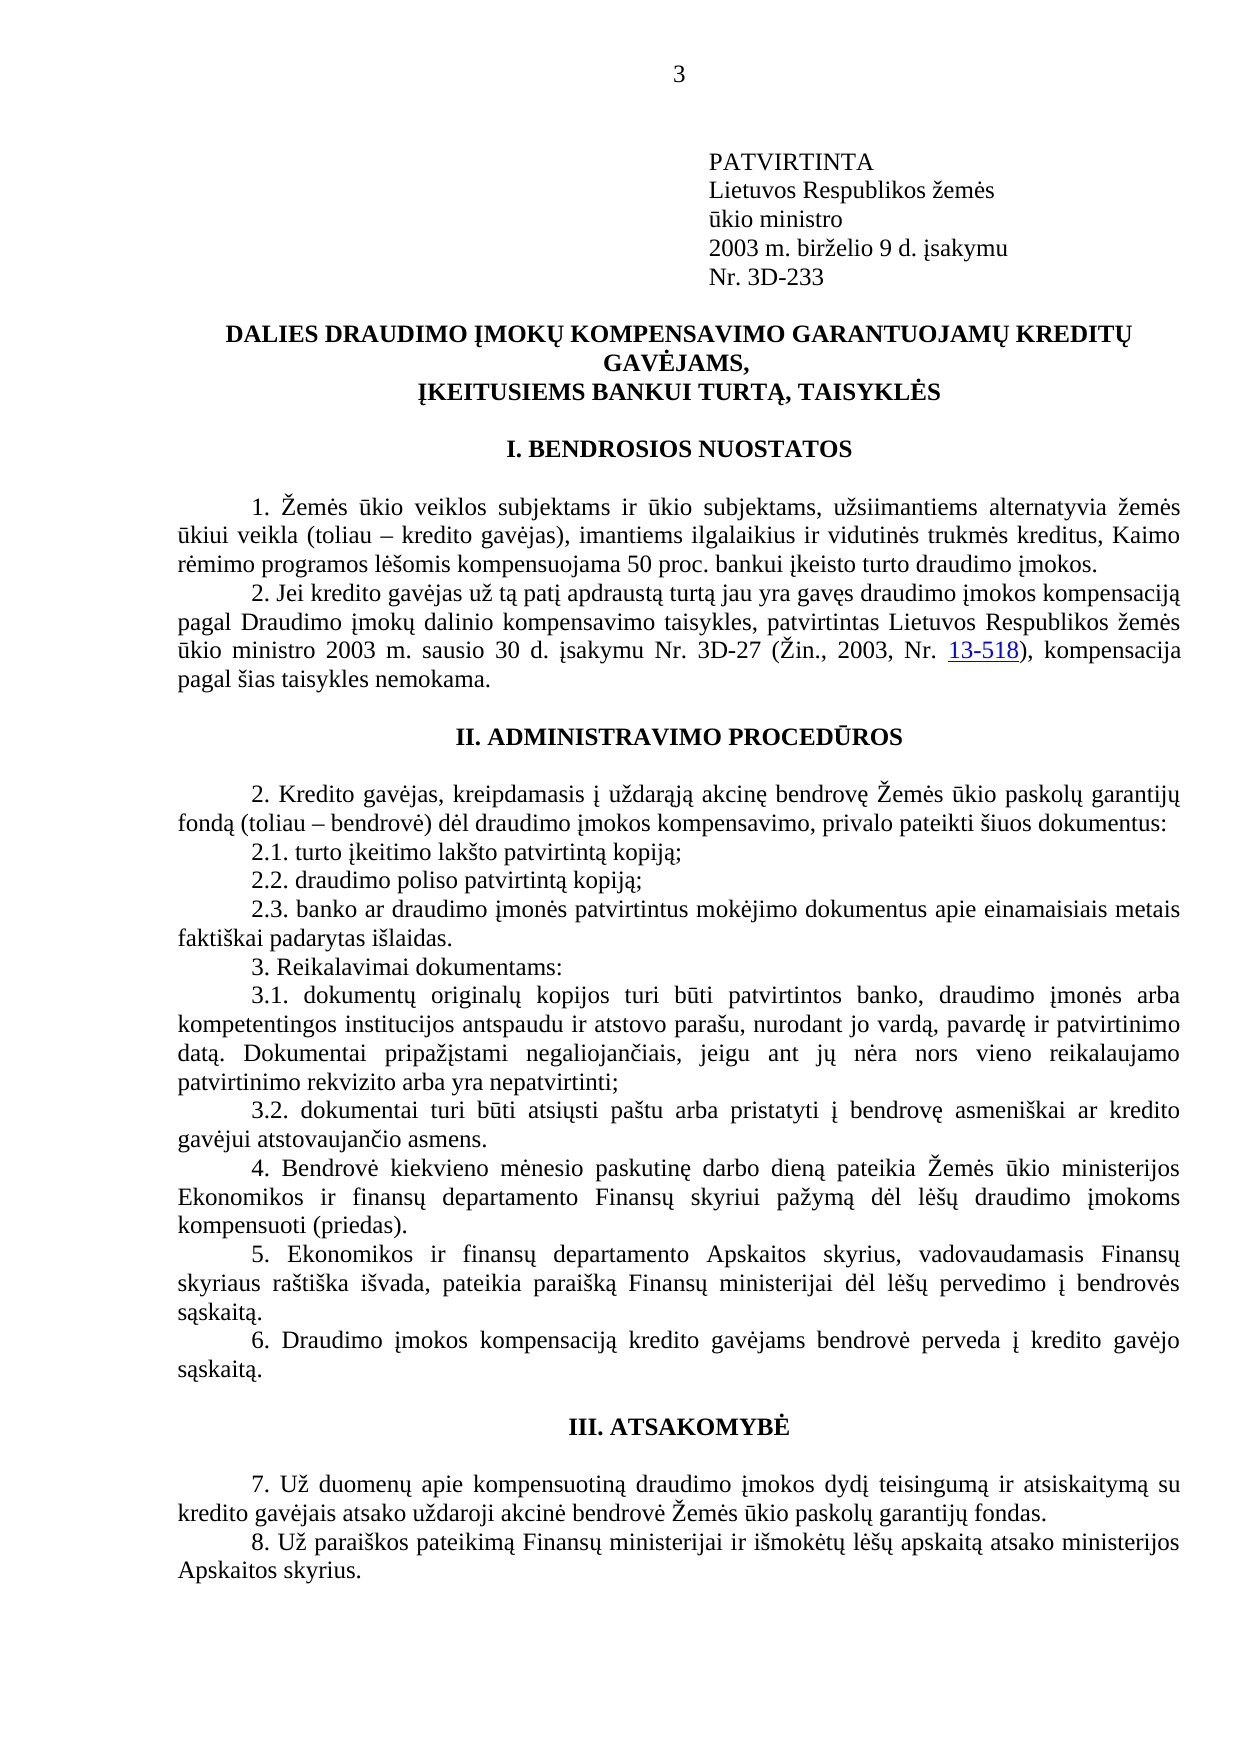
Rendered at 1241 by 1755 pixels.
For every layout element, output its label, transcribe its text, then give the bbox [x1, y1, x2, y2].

text ĮKEITUSIEMS BANKUI TURTĄ, TAISYKLĖS [177, 377, 1181, 406]
text II. ADMINISTRAVIMO PROCEDŪROS [177, 722, 1181, 751]
text 1. Žemės ūkio veiklos subjektams ir ūkio subjektams, užsiimantiems alternatyvia žemės ūkiui veikla (toliau – kredito gavėjas), imantiems ilgalaikius ir vidutinės trukmės kreditus, Kaimo rėmimo programos lėšomis kompensuojama 50 proc. bankui įkeisto turto draudimo įmokos. [177, 492, 1181, 578]
text ūkio ministro [177, 204, 1181, 233]
text 4. Bendrovė kiekvieno mėnesio paskutinę darbo dieną pateikia Žemės ūkio ministerijos Ekonomikos ir finansų departamento Finansų skyriui pažymą dėl lėšų draudimo įmokoms kompensuoti (priedas). [177, 1153, 1181, 1239]
text PATVIRTINTA [177, 147, 1181, 176]
text 6. Draudimo įmokos kompensaciją kredito gavėjams bendrovė perveda į kredito gavėjo sąskaitą. [177, 1326, 1181, 1383]
text 2.3. banko ar draudimo įmonės patvirtintus mokėjimo dokumentus apie einamaisiais metais faktiškai padarytas išlaidas. [177, 894, 1181, 952]
text III. ATSAKOMYBĖ [177, 1412, 1181, 1441]
text 2003 m. birželio 9 d. įsakymu [177, 233, 1181, 262]
text 3.1. dokumentų originalų kopijos turi būti patvirtintos banko, draudimo įmonės arba kompetentingos institucijos antspaudu ir atstovo parašu, nurodant jo vardą, pavardę ir patvirtinimo datą. Dokumentai pripažįstami negaliojančiais, jeigu ant jų nėra nors vieno reikalaujamo patvirtinimo rekvizito arba yra nepatvirtinti; [177, 981, 1181, 1096]
text 2. Kredito gavėjas, kreipdamasis į uždarąją akcinę bendrovę Žemės ūkio paskolų garantijų fondą (toliau – bendrovė) dėl draudimo įmokos kompensavimo, privalo pateikti šiuos dokumentus: [177, 779, 1181, 837]
text 2.1. turto įkeitimo lakšto patvirtintą kopiją; [177, 837, 1181, 866]
text 7. Už duomenų apie kompensuotiną draudimo įmokos dydį teisingumą ir atsiskaitymą su kredito gavėjais atsako uždaroji akcinė bendrovė Žemės ūkio paskolų garantijų fondas. [177, 1469, 1181, 1527]
text DALIES DRAUDIMO ĮMOKŲ KOMPENSAVIMO GARANTUOJAMŲ KREDITŲ GAVĖJAMS, [177, 319, 1181, 377]
text Nr. 3D-233 [177, 262, 1181, 291]
text 2.2. draudimo poliso patvirtintą kopiją; [177, 866, 1181, 894]
text 2. Jei kredito gavėjas už tą patį apdraustą turtą jau yra gavęs draudimo įmokos kompensaciją pagal Draudimo įmokų dalinio kompensavimo taisykles, patvirtintas Lietuvos Respublikos žemės ūkio ministro 2003 m. sausio 30 d. įsakymu Nr. 3D-27 (Žin., 2003, Nr. 13-518), kompensacija pagal šias taisykles nemokama. [177, 578, 1181, 693]
text 3.2. dokumentai turi būti atsiųsti paštu arba pristatyti į bendrovę asmeniškai ar kredito gavėjui atstovaujančio asmens. [177, 1096, 1181, 1153]
text Lietuvos Respublikos žemės [177, 176, 1181, 204]
text 3. Reikalavimai dokumentams: [177, 952, 1181, 981]
text 8. Už paraiškos pateikimą Finansų ministerijai ir išmokėtų lėšų apskaitą atsako ministerijos Apskaitos skyrius. [177, 1527, 1181, 1584]
text 5. Ekonomikos ir finansų departamento Apskaitos skyrius, vadovaudamasis Finansų skyriaus raštiška išvada, pateikia paraišką Finansų ministerijai dėl lėšų pervedimo į bendrovės sąskaitą. [177, 1239, 1181, 1326]
text I. BENDROSIOS NUOSTATOS [177, 434, 1181, 463]
